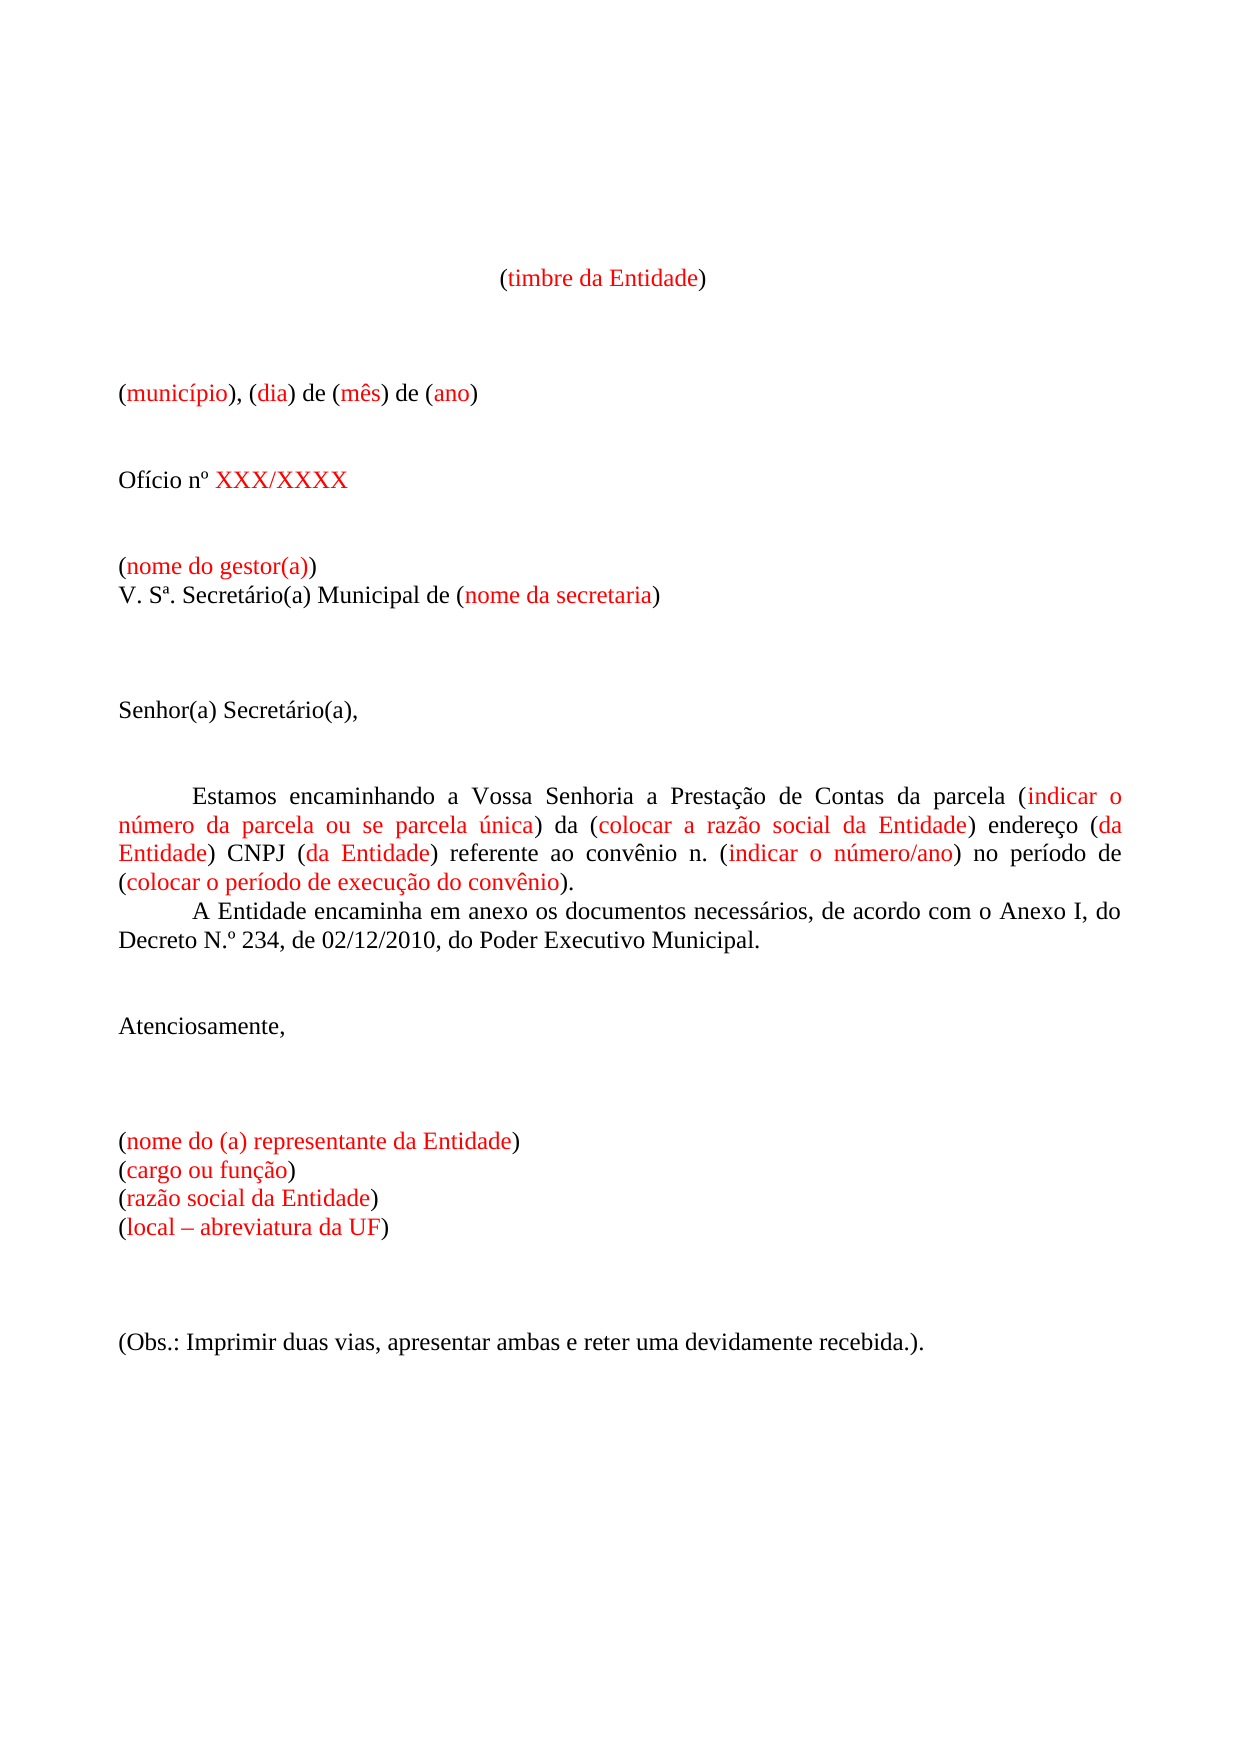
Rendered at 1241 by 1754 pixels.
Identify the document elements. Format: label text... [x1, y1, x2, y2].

text Ofício nº XXX/XXXX (nome do gestor(a)) V. Sª. Secretário(a) Municipal de (nome da secretaria) [118, 465, 1122, 637]
text (cargo ou função) (razão social da Entidade) [118, 1155, 1122, 1212]
text (município), (dia) de (mês) de (ano) [118, 378, 1122, 465]
text (local – abreviatura da UF) [118, 1212, 1122, 1241]
text Senhor(a) Secretário(a), [118, 666, 1122, 723]
text (timbre da Entidade) [118, 263, 1122, 292]
text Atenciosamente, [118, 1011, 1122, 1126]
text Estamos encaminhando a Vossa Senhoria a Prestação de Contas da parcela (indicar o número da parcela ou se parcela única) da (colocar a razão social da Entidade) endereço (da Entidade) CNPJ (da Entidade) referente ao convênio n. (indicar o número/ano) no período de (colocar o período de execução do convênio). [118, 752, 1122, 896]
text A Entidade encaminha em anexo os documentos necessários, de acordo com o Anexo I, do Decreto N.º 234, de 02/12/2010, do Poder Executivo Municipal. [118, 896, 1122, 953]
text (Obs.: Imprimir duas vias, apresentar ambas e reter uma devidamente recebida.). [118, 1298, 1122, 1356]
text (nome do (a) representante da Entidade) [118, 1126, 1122, 1155]
